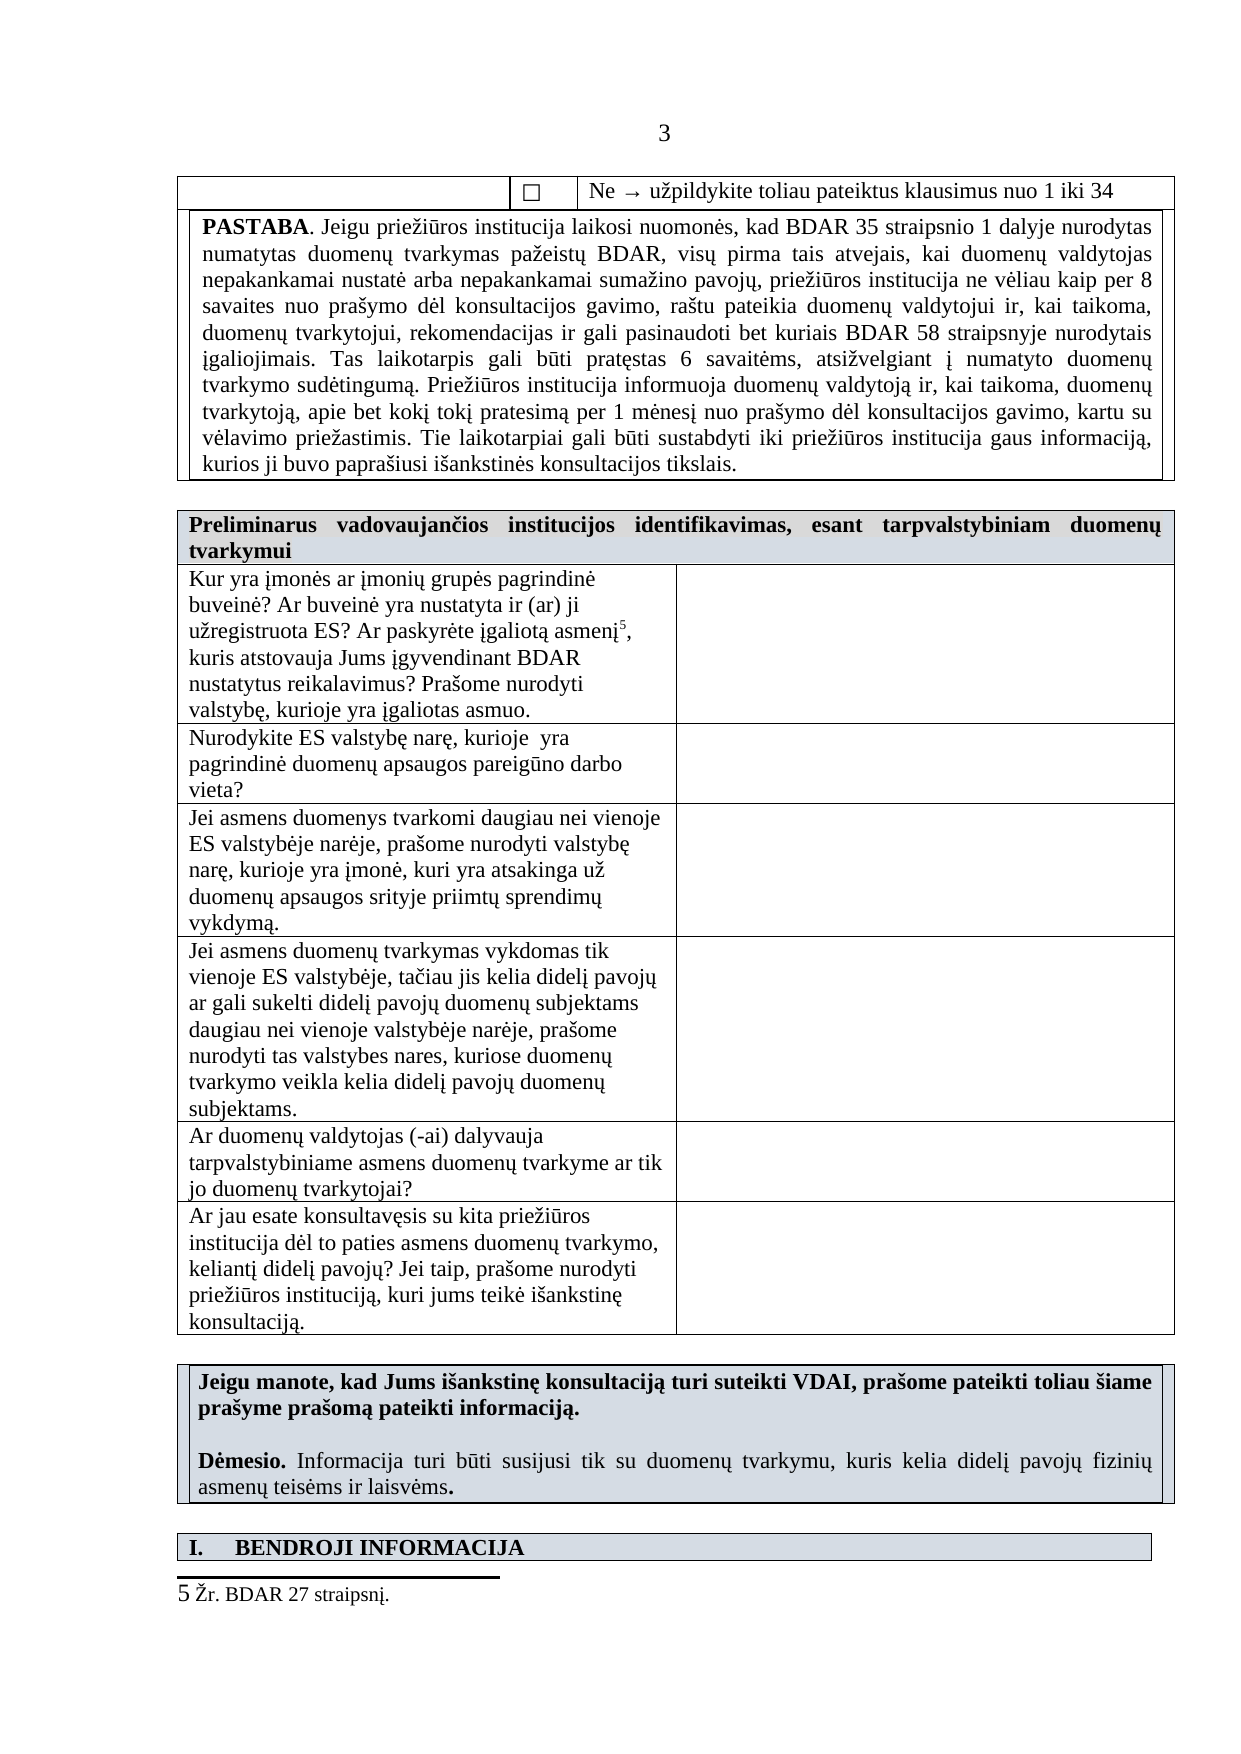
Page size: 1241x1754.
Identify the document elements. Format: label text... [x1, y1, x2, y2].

table_cell [677, 804, 1174, 936]
table_cell Ar duomenų valdytojas (-ai) dalyvauja tarpvalstybiniame asmens duomenų tvarkyme ar tik jo duomenų tvarkytojai? [178, 1122, 676, 1201]
table_cell Jei asmens duomenų tvarkymas vykdomas tik vienoje ES valstybėje, tačiau jis kelia didelį pavojų ar gali sukelti didelį pavojų duomenų subjektams daugiau nei vienoje valstybėje narėje, prašome nurodyti tas valstybes nares, kuriose duomenų tvarkymo veikla kelia didelį pavojų duomenų subjektams. [178, 937, 676, 1121]
table_cell Nurodykite ES valstybę narę, kurioje yra pagrindinė duomenų apsaugos pareigūno darbo vieta? [178, 724, 676, 803]
table_cell Ar jau esate konsultavęsis su kita priežiūros institucija dėl to paties asmens duomenų tvarkymo, keliantį didelį pavojų? Jei taip, prašome nurodyti priežiūros instituciją, kuri jums teikė išankstinę konsultaciją. [178, 1202, 676, 1334]
table_cell Jei asmens duomenys tvarkomi daugiau nei vienoje ES valstybėje narėje, prašome nurodyti valstybę narę, kurioje yra įmonė, kuri yra atsakinga už duomenų apsaugos srityje priimtų sprendimų vykdymą. [178, 804, 676, 936]
table_cell ☐ [511, 177, 577, 209]
table_header Jeigu manote, kad Jums išankstinę konsultaciją turi suteikti VDAI, prašome pateikti toliau šiame prašyme prašomą pateikti informaciją. Dėmesio. Informacija turi būti susijusi tik su duomenų tvarkymu, kuris kelia didelį pavojų fizinių asmenų teisėms ir laisvėms. [190, 1366, 1162, 1502]
table_cell [677, 565, 1174, 723]
table_cell Ne → užpildykite toliau pateiktus klausimus nuo 1 iki 34 [578, 177, 1174, 209]
table_cell PASTABA. Jeigu priežiūros institucija laikosi nuomonės, kad BDAR 35 straipsnio 1 dalyje nurodytas numatytas duomenų tvarkymas pažeistų BDAR, visų pirma tais atvejais, kai duomenų valdytojas nepakankamai nustatė arba nepakankamai sumažino pavojų, priežiūros institucija ne vėliau kaip per 8 savaites nuo prašymo dėl konsultacijos gavimo, raštu pateikia duomenų valdytojui ir, kai taikoma, duomenų tvarkytojui, rekomendacijas ir gali pasinaudoti bet kuriais BDAR 58 straipsnyje nurodytais įgaliojimais. Tas laikotarpis gali būti pratęstas 6 savaitėms, atsižvelgiant į numatyto duomenų tvarkymo sudėtingumą. Priežiūros institucija informuoja duomenų valdytoją ir, kai taikoma, duomenų tvarkytoją, apie bet kokį tokį pratesimą per 1 mėnesį nuo prašymo dėl konsultacijos gavimo, kartu su vėlavimo priežastimis. Tie laikotarpiai gali būti sustabdyti iki priežiūros institucija gaus informaciją, kurios ji buvo paprašiusi išankstinės konsultacijos tikslais. [190, 211, 1162, 479]
table_cell [178, 177, 509, 209]
table_cell [677, 724, 1174, 803]
table_cell [677, 937, 1174, 1121]
table_cell [677, 1122, 1174, 1201]
table_cell Kur yra įmonės ar įmonių grupės pagrindinė buveinė? Ar buveinė yra nustatyta ir (ar) ji užregistruota ES? Ar paskyrėte įgaliotą asmenį, kuris atstovauja Jums įgyvendinant BDAR nustatytus reikalavimus? Prašome nurodyti valstybę, kurioje yra įgaliotas asmuo. [178, 565, 676, 723]
table_header Preliminarus vadovaujančios institucijos identifikavimas, esant tarpvalstybiniam duomenų tvarkymui [178, 511, 1174, 563]
table_header I. BENDROJI INFORMACIJA [178, 1534, 1151, 1560]
table_cell [677, 1202, 1174, 1334]
